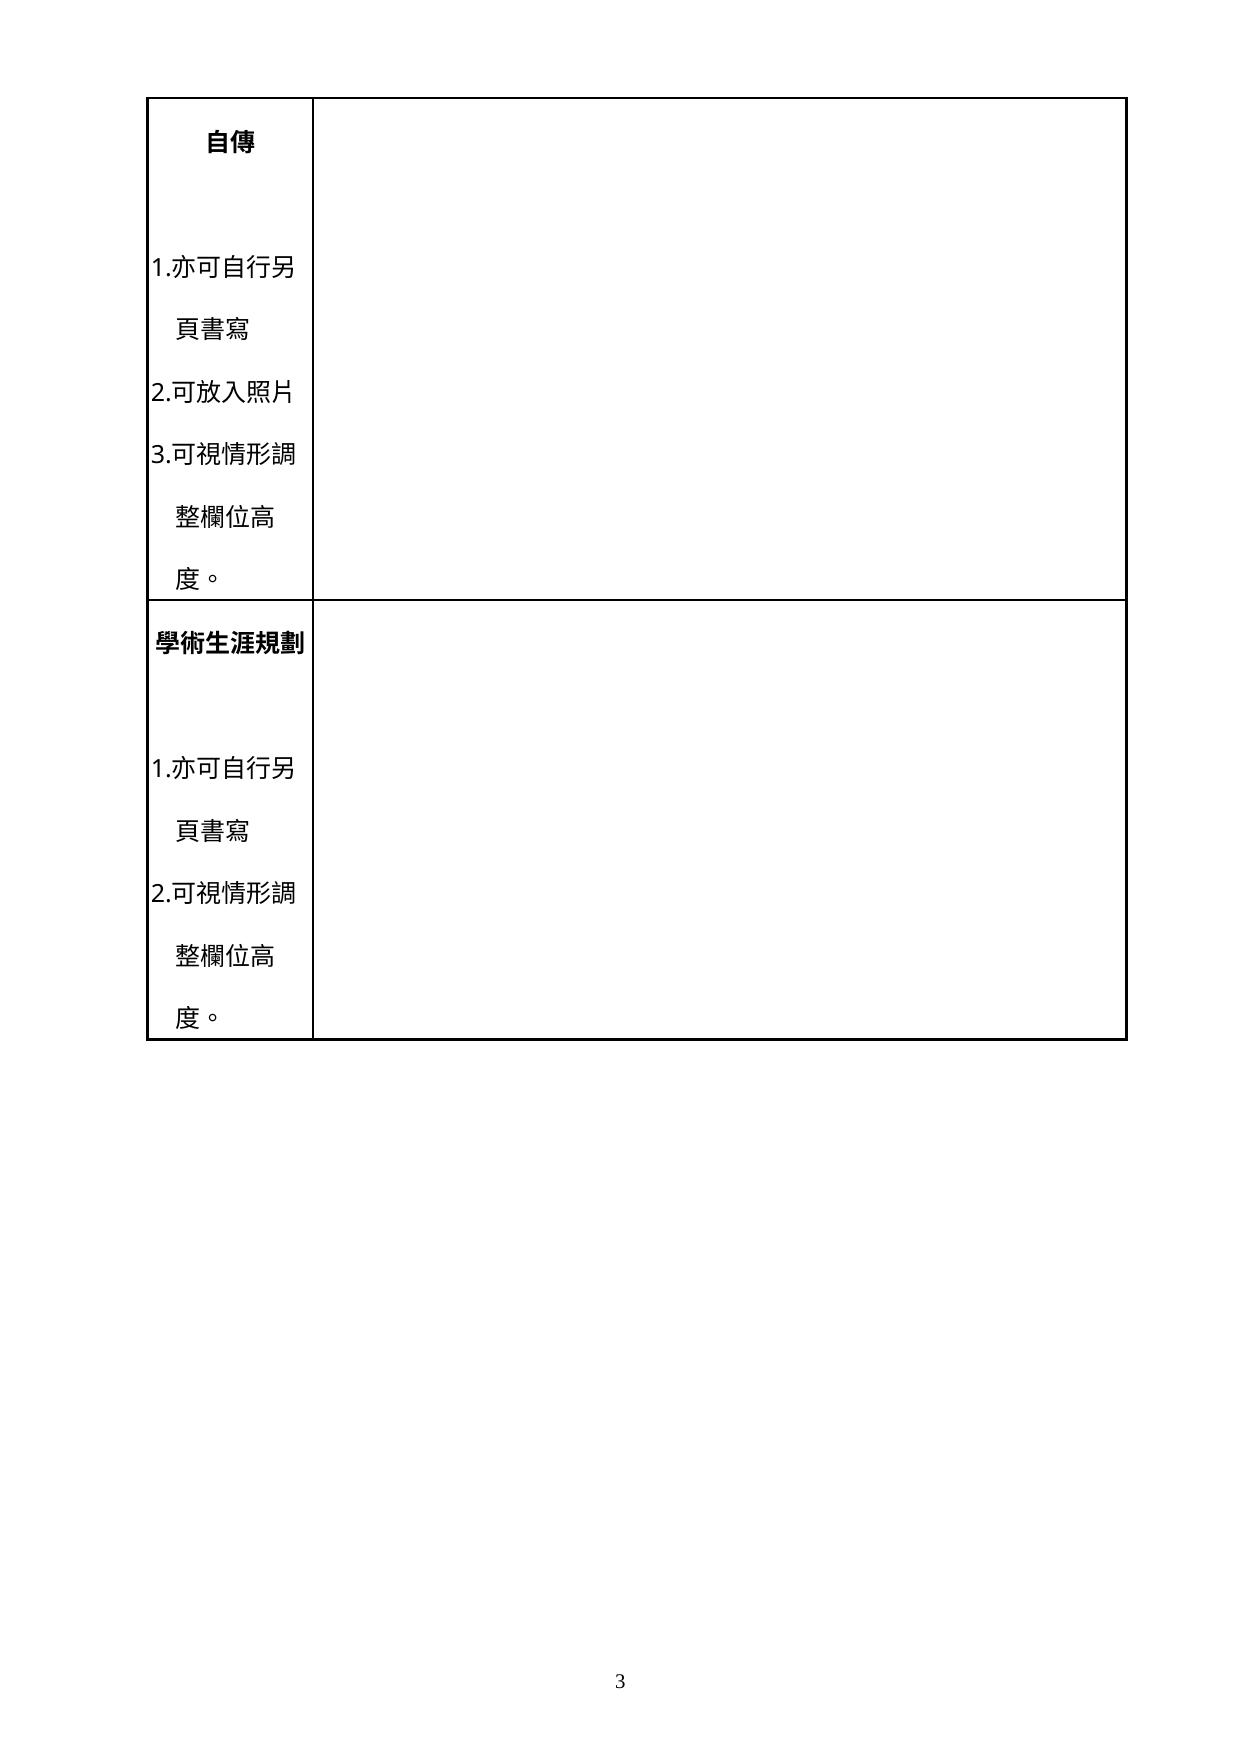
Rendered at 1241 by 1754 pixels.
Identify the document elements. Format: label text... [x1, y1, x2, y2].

table_cell 自傳 1.亦可自行另頁書寫 2.可放入照片 3.可視情形調整欄位高度。 [149, 99, 312, 599]
table_cell [314, 99, 1125, 599]
table_cell [314, 601, 1125, 1038]
table_cell 學術生涯規劃 1.亦可自行另頁書寫 2.可視情形調整欄位高度。 [149, 601, 312, 1038]
